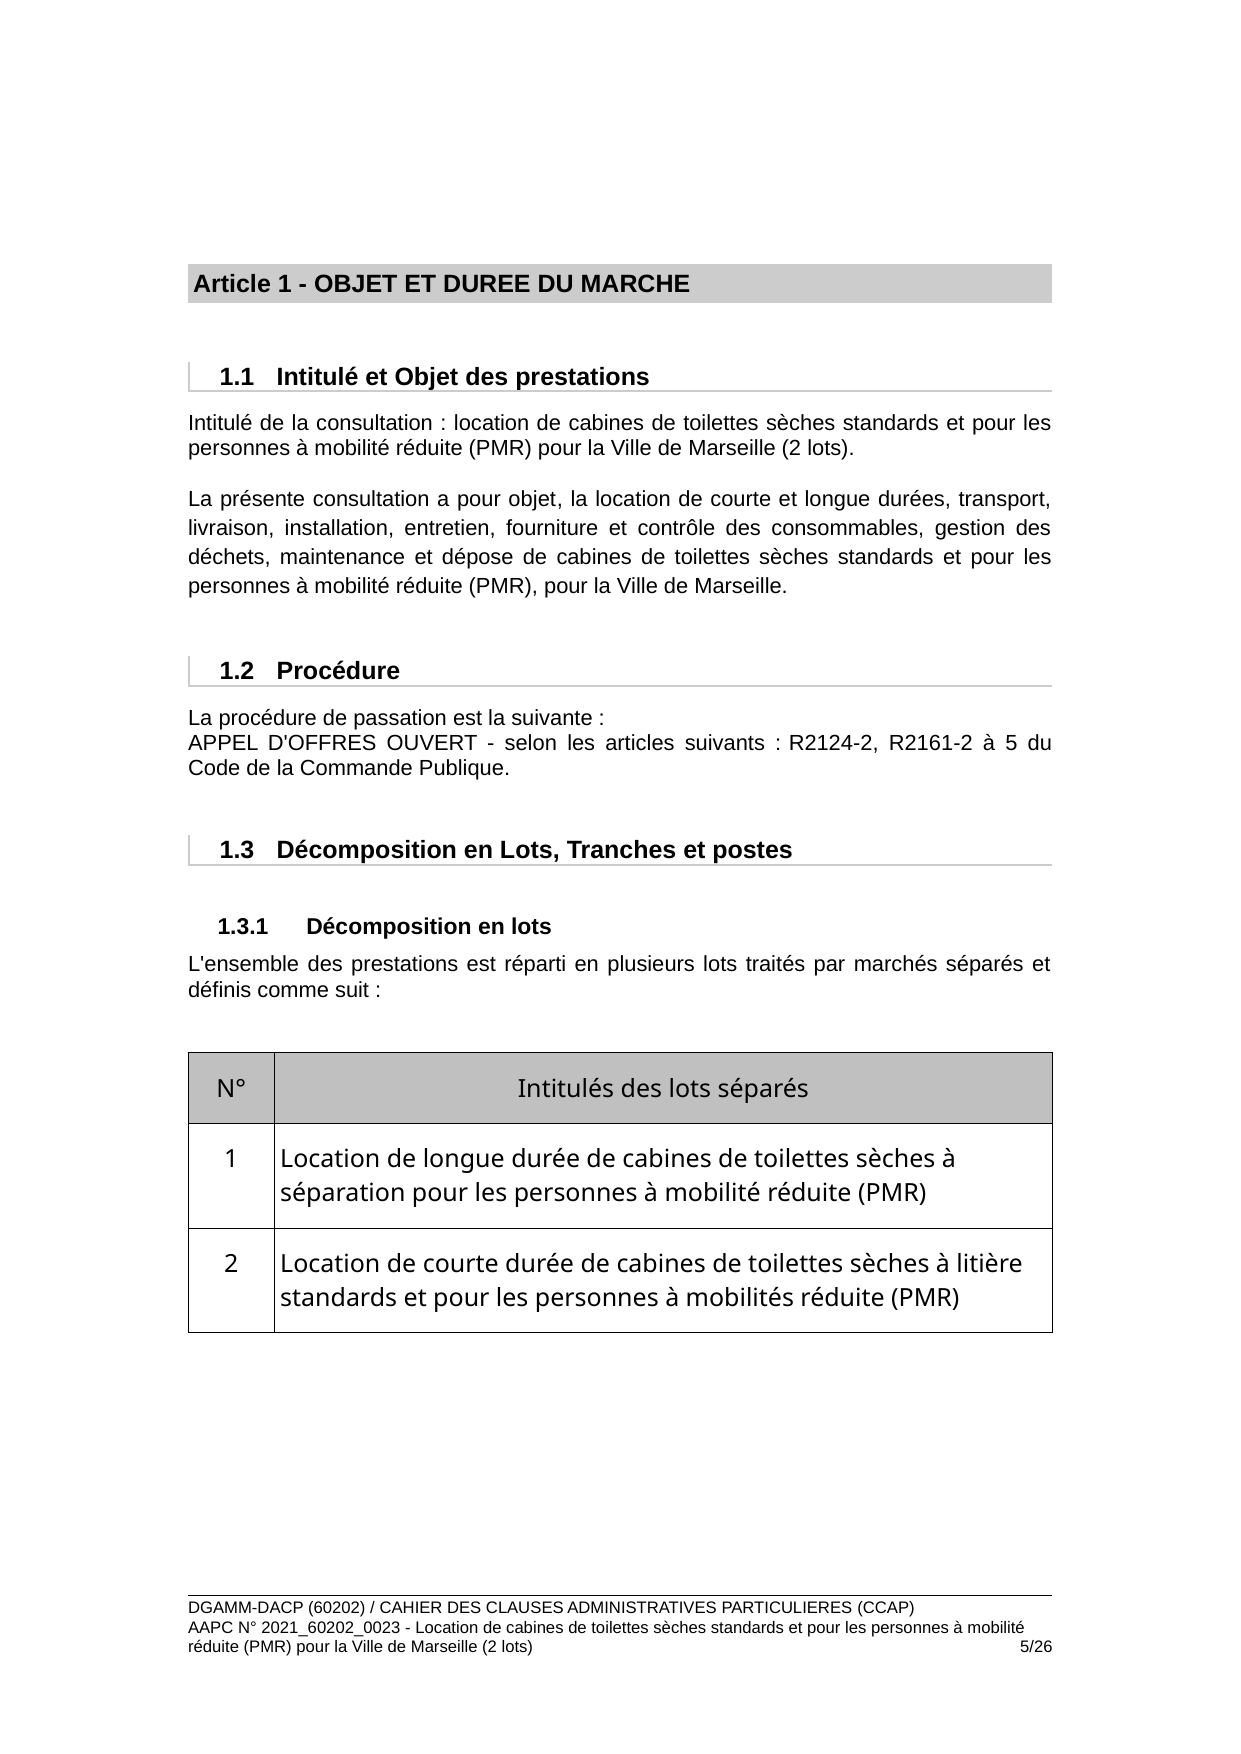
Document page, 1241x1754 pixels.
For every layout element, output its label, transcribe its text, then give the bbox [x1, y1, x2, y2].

text La procédure de passation est la suivante : [188, 705, 1052, 730]
table_header N° [189, 1053, 274, 1123]
subtitle OBJET ET DUREE DU MARCHE [190, 266, 1050, 300]
table_cell Location de courte durée de cabines de toilettes sèches à litière standards et pour les personnes à mobilités réduite (PMR) [275, 1229, 1052, 1332]
table_header Intitulés des lots séparés [275, 1053, 1052, 1123]
table_cell Location de longue durée de cabines de toilettes sèches à séparation pour les personnes à mobilité réduite (PMR) [275, 1124, 1052, 1227]
subtitle Procédure [190, 656, 1052, 685]
text Intitulé de la consultation : location de cabines de toilettes sèches standards et pour les personnes à mobilité réduite (PMR) pour la Ville de Marseille (2 lots). [188, 410, 1052, 461]
text APPEL D'OFFRES OUVERT - selon les articles suivants : R2124-2, R2161-2 à 5 du Code de la Commande Publique. [188, 730, 1052, 780]
text L'ensemble des prestations est réparti en plusieurs lots traités par marchés séparés et définis comme suit : [188, 951, 1052, 1002]
table_cell 1 [189, 1124, 274, 1227]
subtitle Décomposition en lots [188, 913, 1052, 939]
table_cell 2 [189, 1229, 274, 1332]
text La présente consultation a pour objet, la location de courte et longue durées, transport, livraison, installation, entretien, fourniture et contrôle des consommables, gestion des déchets, maintenance et dépose de cabines de toilettes sèches standards et pour les personnes à mobilité réduite (PMR), pour la Ville de Marseille. [188, 486, 1052, 598]
subtitle Décomposition en Lots, Tranches et postes [190, 835, 1052, 864]
subtitle Intitulé et Objet des prestations [190, 362, 1052, 390]
